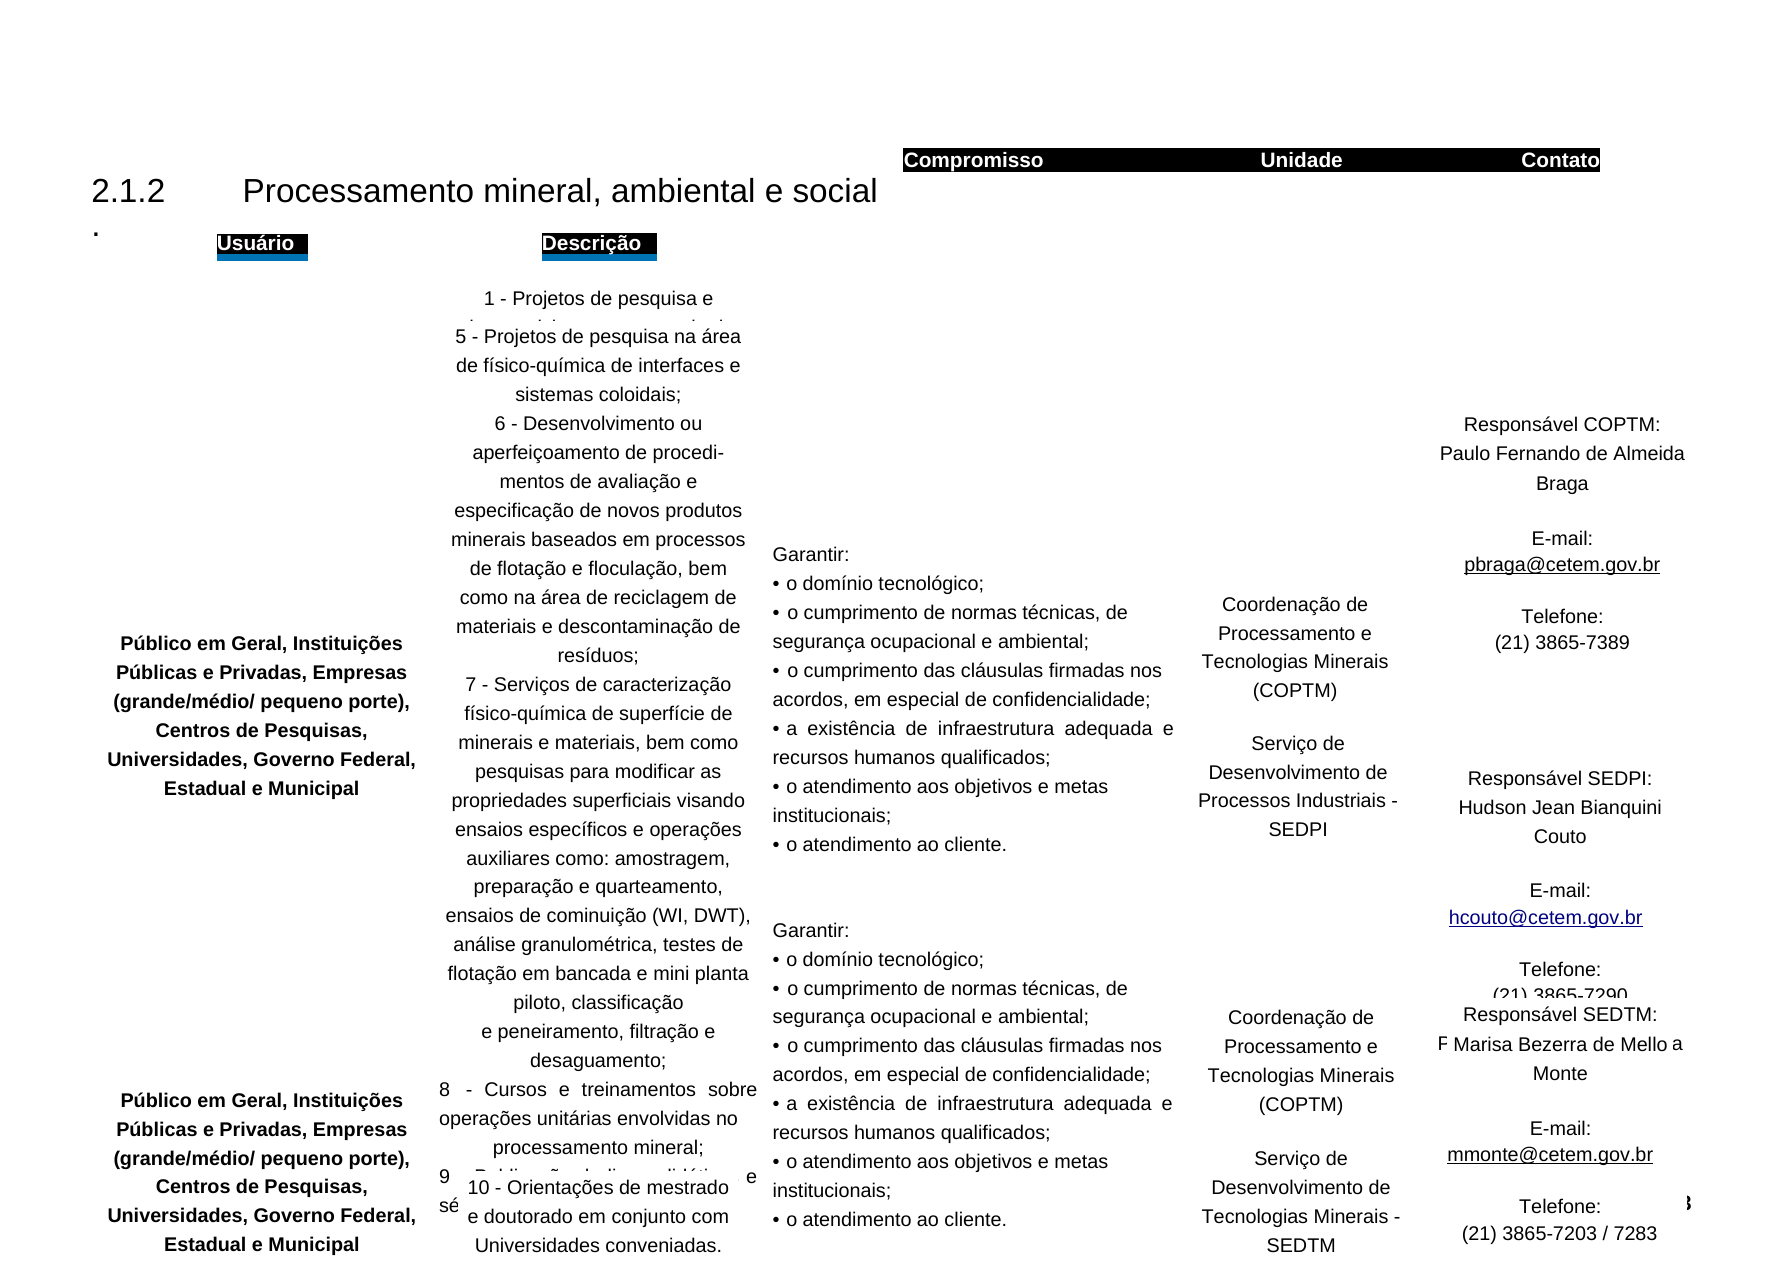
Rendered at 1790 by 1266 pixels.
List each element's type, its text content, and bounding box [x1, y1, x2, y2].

list o domínio tecnológico; [772, 567, 1174, 596]
text Coordenação de Processamento e Tecnologias Minerais (COPTM) [1191, 588, 1399, 703]
list - Publicação de livros didáticos e séries sobre tecnologia mineral, [439, 1160, 757, 1218]
text Garantir: [772, 914, 1173, 943]
text Descrição [542, 233, 657, 254]
list a existência de infraestrutura adequada e recursos humanos qualificados; [772, 712, 1174, 770]
text Responsável COPTM: Paulo Fernando de Almeida Braga [1432, 998, 1447, 1085]
text Telefone: [1447, 1198, 1673, 1217]
text Telefone: [1432, 1196, 1687, 1216]
text Público em Geral, Instituições Públicas e Privadas, Empresas (grande/médio/ pequeno porte), Centros de Pesquisas, Universidades, Governo Federal, Estadual e Municipal [106, 1084, 417, 1258]
text Coordenação de Processamento e Tecnologias Minerais (COPTM) [1196, 1001, 1406, 1117]
text pbraga@cetem.gov.br [1459, 1144, 1687, 1164]
list o atendimento aos objetivos e metas institucionais; [772, 1146, 1173, 1203]
text Público em Geral, Instituições Públicas e Privadas, Empresas (grande/médio/ pequeno porte), Centros de Pesquisas, Universidades, Governo Federal, Estadual e Municipal [102, 627, 422, 801]
text E-mail: [1448, 882, 1672, 902]
text 5 - Projetos de pesquisa na área de físico-química de interfaces e sistemas coloidais; [439, 321, 757, 407]
text hcouto@cetem.gov.br [1448, 909, 1672, 929]
list o cumprimento de normas técnicas, de segurança ocupacional e ambiental; [772, 972, 1173, 1030]
text 1 - Projetos de pesquisa e desenvolvimento em escala de laboratório e de protótipos piloto a partir de processos de cominuição, concentração gravíti- ca, separações magnética e eletrostática, flotação, desagua- mento e secagem e disposição de rejeitos; [437, 283, 761, 543]
text 6 - Desenvolvimento ou aperfeiçoamento de procedi- mentos de avaliação e especificação de novos produtos minerais baseados em processos de flotação e floculação, bem como na área de reciclagem de materiais e descontaminação de resíduos; [439, 407, 757, 668]
list - Cursos e treinamentos sobre operações unitárias envolvidas no [439, 1073, 757, 1131]
text Serviço de Desenvolvimento de Processos Industriais - SEDPI [1191, 728, 1406, 842]
text E-mail: [1432, 1118, 1687, 1137]
text (21) 3865-7290 [1448, 987, 1672, 998]
list o atendimento aos objetivos e metas institucionais; [772, 770, 1174, 828]
list o cumprimento das cláusulas firmadas nos acordos, em especial de confidencialidade; [772, 1030, 1173, 1088]
text Garantir: [772, 538, 1174, 567]
list a existência de infraestrutura adequada e recursos humanos qualificados; [772, 1088, 1173, 1146]
text (21) 3865-7203 / 7283 [1462, 1224, 1673, 1244]
text 10 - Orientações de mestrado e doutorado em conjunto com Universidades conveniadas. [458, 1171, 738, 1258]
text Telefone: [1432, 607, 1693, 627]
text Responsável SEDTM: Marisa Bezerra de Mello Monte [1447, 998, 1673, 1086]
list o atendimento ao cliente. [772, 828, 1174, 857]
text (21) 3865-7389 [1432, 634, 1693, 654]
text E-mail: [1432, 529, 1693, 549]
text Usuário [217, 234, 308, 254]
subtitle 2.1.2. [91, 176, 170, 243]
text Responsável COPTM: Paulo Fernando de Almeida Braga [1432, 408, 1693, 496]
text E-mail: [1447, 1119, 1673, 1139]
text pbraga@cetem.gov.br [1432, 556, 1693, 575]
list o domínio tecnológico; [772, 943, 1173, 972]
text mmonte@cetem.gov.br [1447, 1146, 1673, 1166]
list o cumprimento de normas técnicas, de segurança ocupacional e ambiental; [772, 596, 1174, 654]
list o cumprimento das cláusulas firmadas nos acordos, em especial de confidencialidade; [772, 654, 1174, 712]
subtitle Processamento mineral, ambiental e social [242, 176, 916, 209]
text Serviço de Desenvolvimento de Tecnologias Minerais - SEDTM [1196, 1142, 1406, 1258]
text Telefone: [1448, 960, 1672, 980]
text (21) 3865-7389 [1432, 1222, 1687, 1242]
text processamento mineral; [439, 1131, 757, 1160]
text Responsável COPTM: Paulo Fernando de Almeida Braga [1673, 998, 1687, 1085]
text 7 - Serviços de caracterização físico-química de superfície de minerais e materiais, bem como pesquisas para modificar as propriedades superficiais visando ensaios específicos e operações auxiliares como: amostragem, preparação e quarteamento, ensaios de cominuição (WI, DWT), análise granulométrica, testes de flotação em bancada e mini planta piloto, classificação e peneiramento, filtração e desaguamento; [439, 668, 757, 1073]
text Responsável SEDPI: Hudson Jean Bianquini Couto [1448, 763, 1672, 849]
list o atendimento ao cliente. [772, 1203, 1173, 1232]
